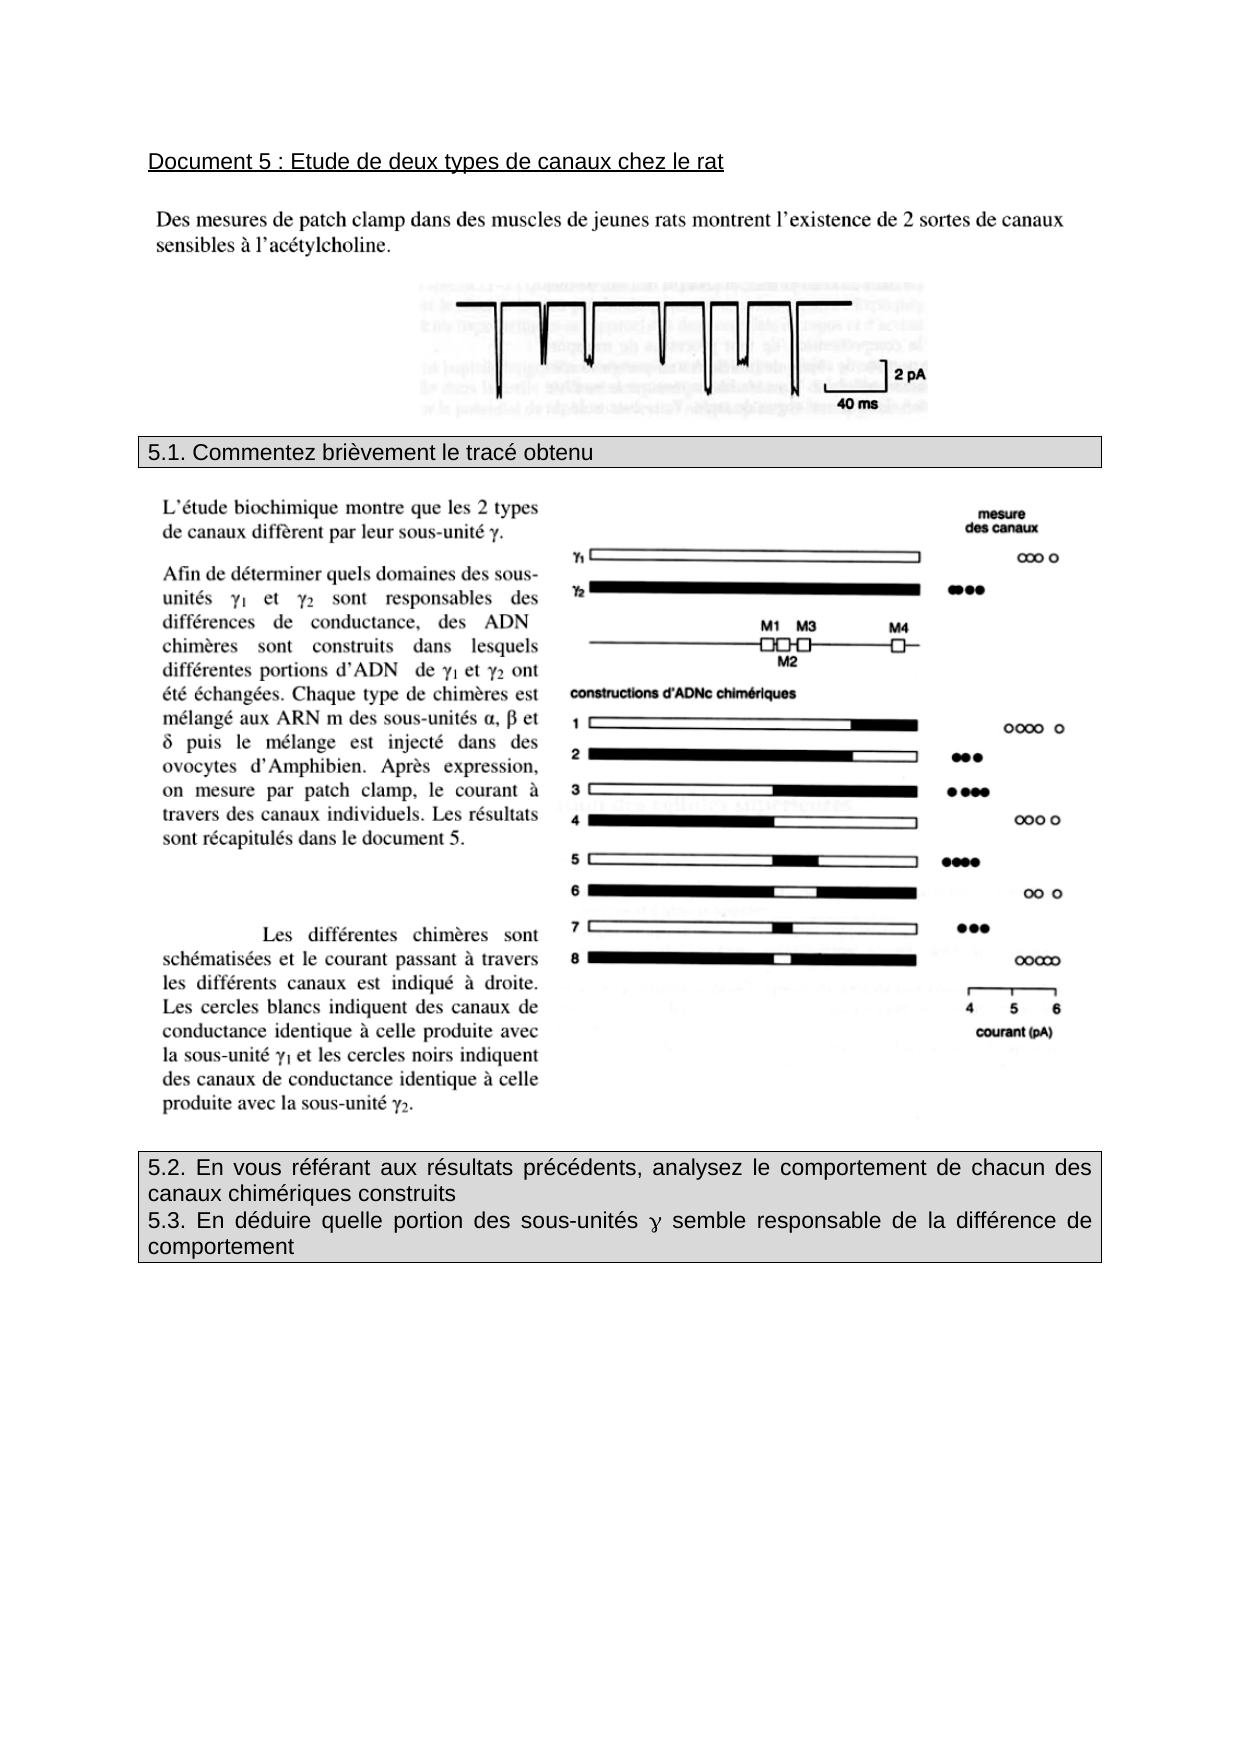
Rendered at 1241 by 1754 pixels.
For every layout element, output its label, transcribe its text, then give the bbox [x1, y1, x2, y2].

picture [147, 200, 1093, 436]
text 5.3. En déduire quelle portion des sous-unités  semble responsable de la différence de comportement [139, 1204, 1101, 1262]
text 5.2. En vous référant aux résultats précédents, analysez le comportement de chacun des canaux chimériques construits [139, 1152, 1101, 1204]
text 5.1. Commentez brièvement le tracé obtenu [139, 437, 1101, 467]
picture [147, 494, 1093, 1125]
text Document 5 : Etude de deux types de canaux chez le rat [148, 148, 1093, 174]
